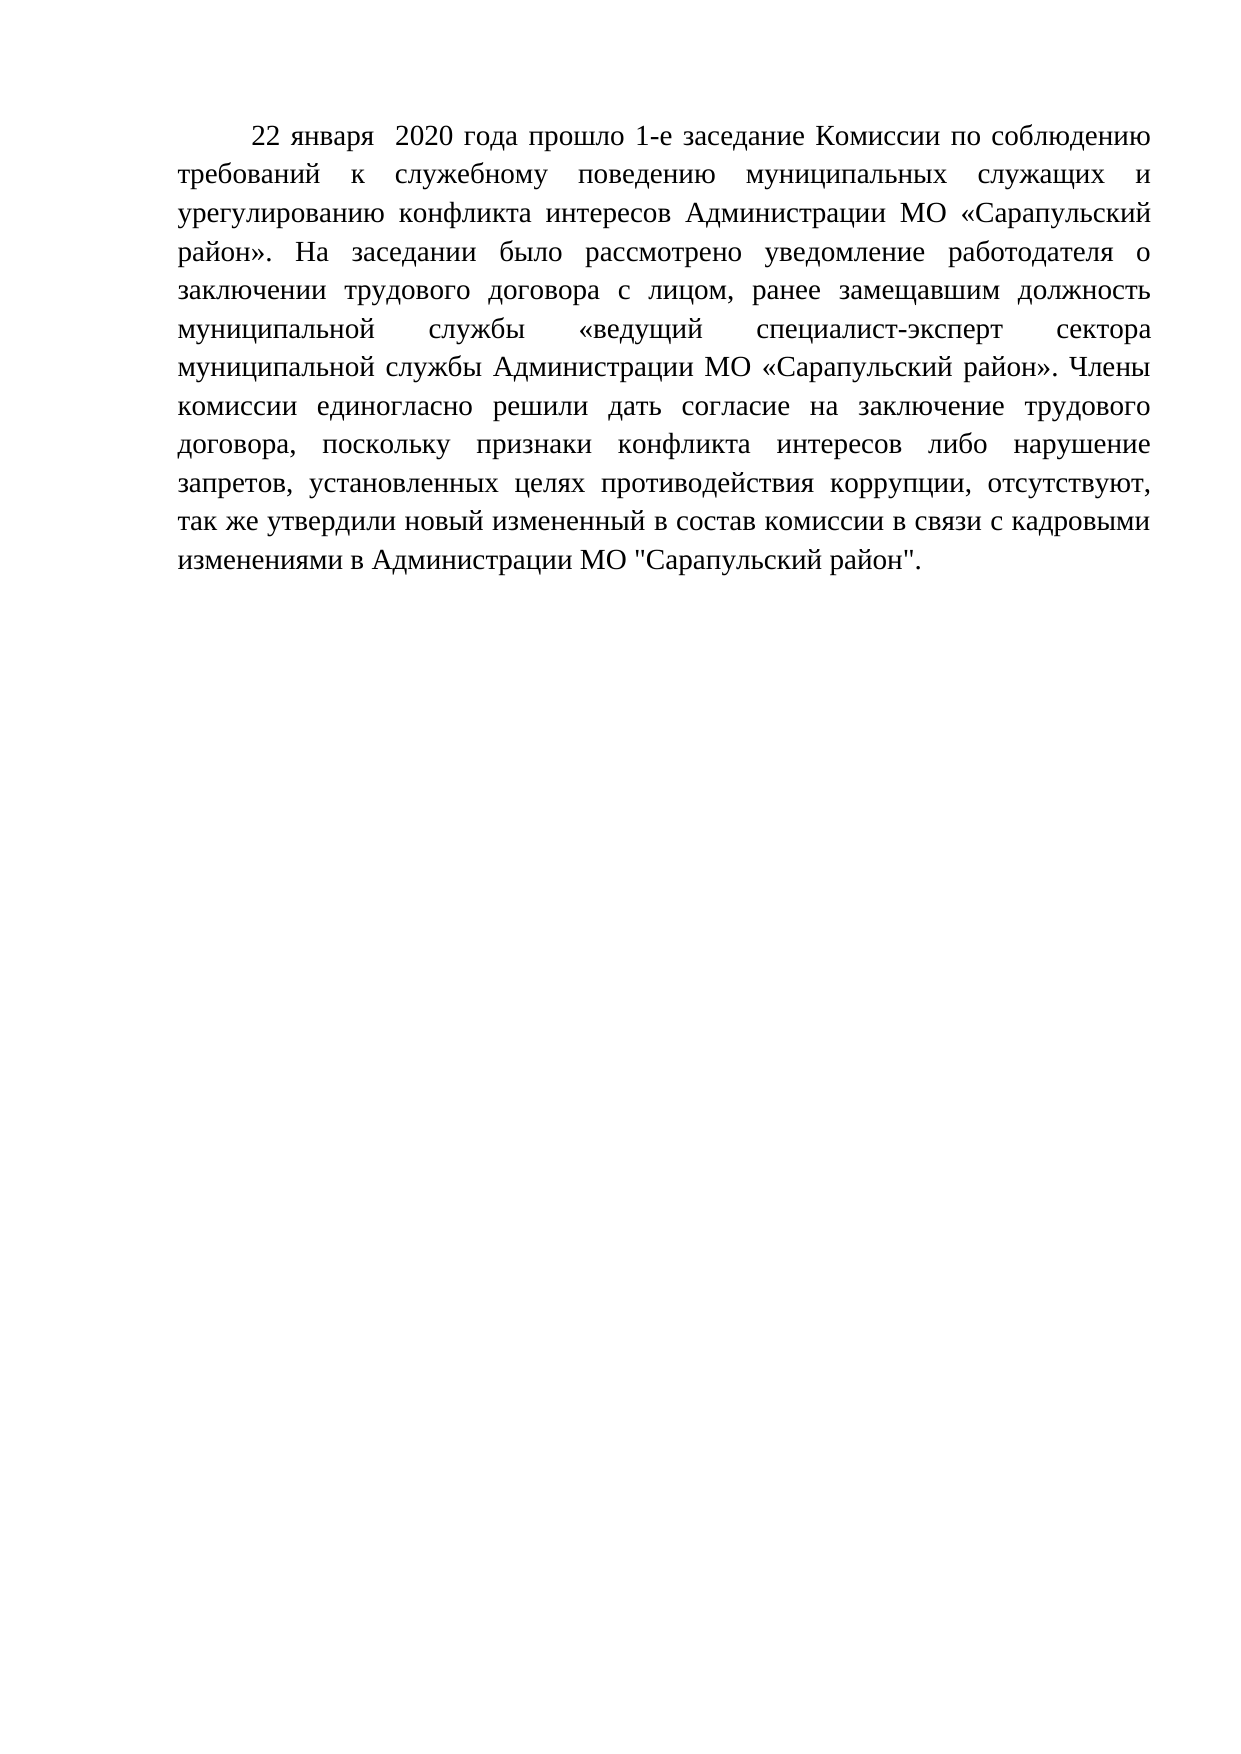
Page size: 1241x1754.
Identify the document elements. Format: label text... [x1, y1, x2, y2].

text 22 января 2020 года прошло 1-е заседание Комиссии по соблюдению требований к служебному поведению муниципальных служащих и урегулированию конфликта интересов Администрации МО «Сарапульский район». На заседании было рассмотрено уведомление работодателя о заключении трудового договора с лицом, ранее замещавшим должность муниципальной службы «ведущий специалист-эксперт сектора муниципальной службы Администрации МО «Сарапульский район». Члены комиссии единогласно решили дать согласие на заключение трудового договора, поскольку признаки конфликта интересов либо нарушение запретов, установленных целях противодействия коррупции, отсутствуют, так же утвердили новый измененный в состав комиссии в связи с кадровыми изменениями в Администрации МО "Сарапульский район". [177, 118, 1152, 576]
